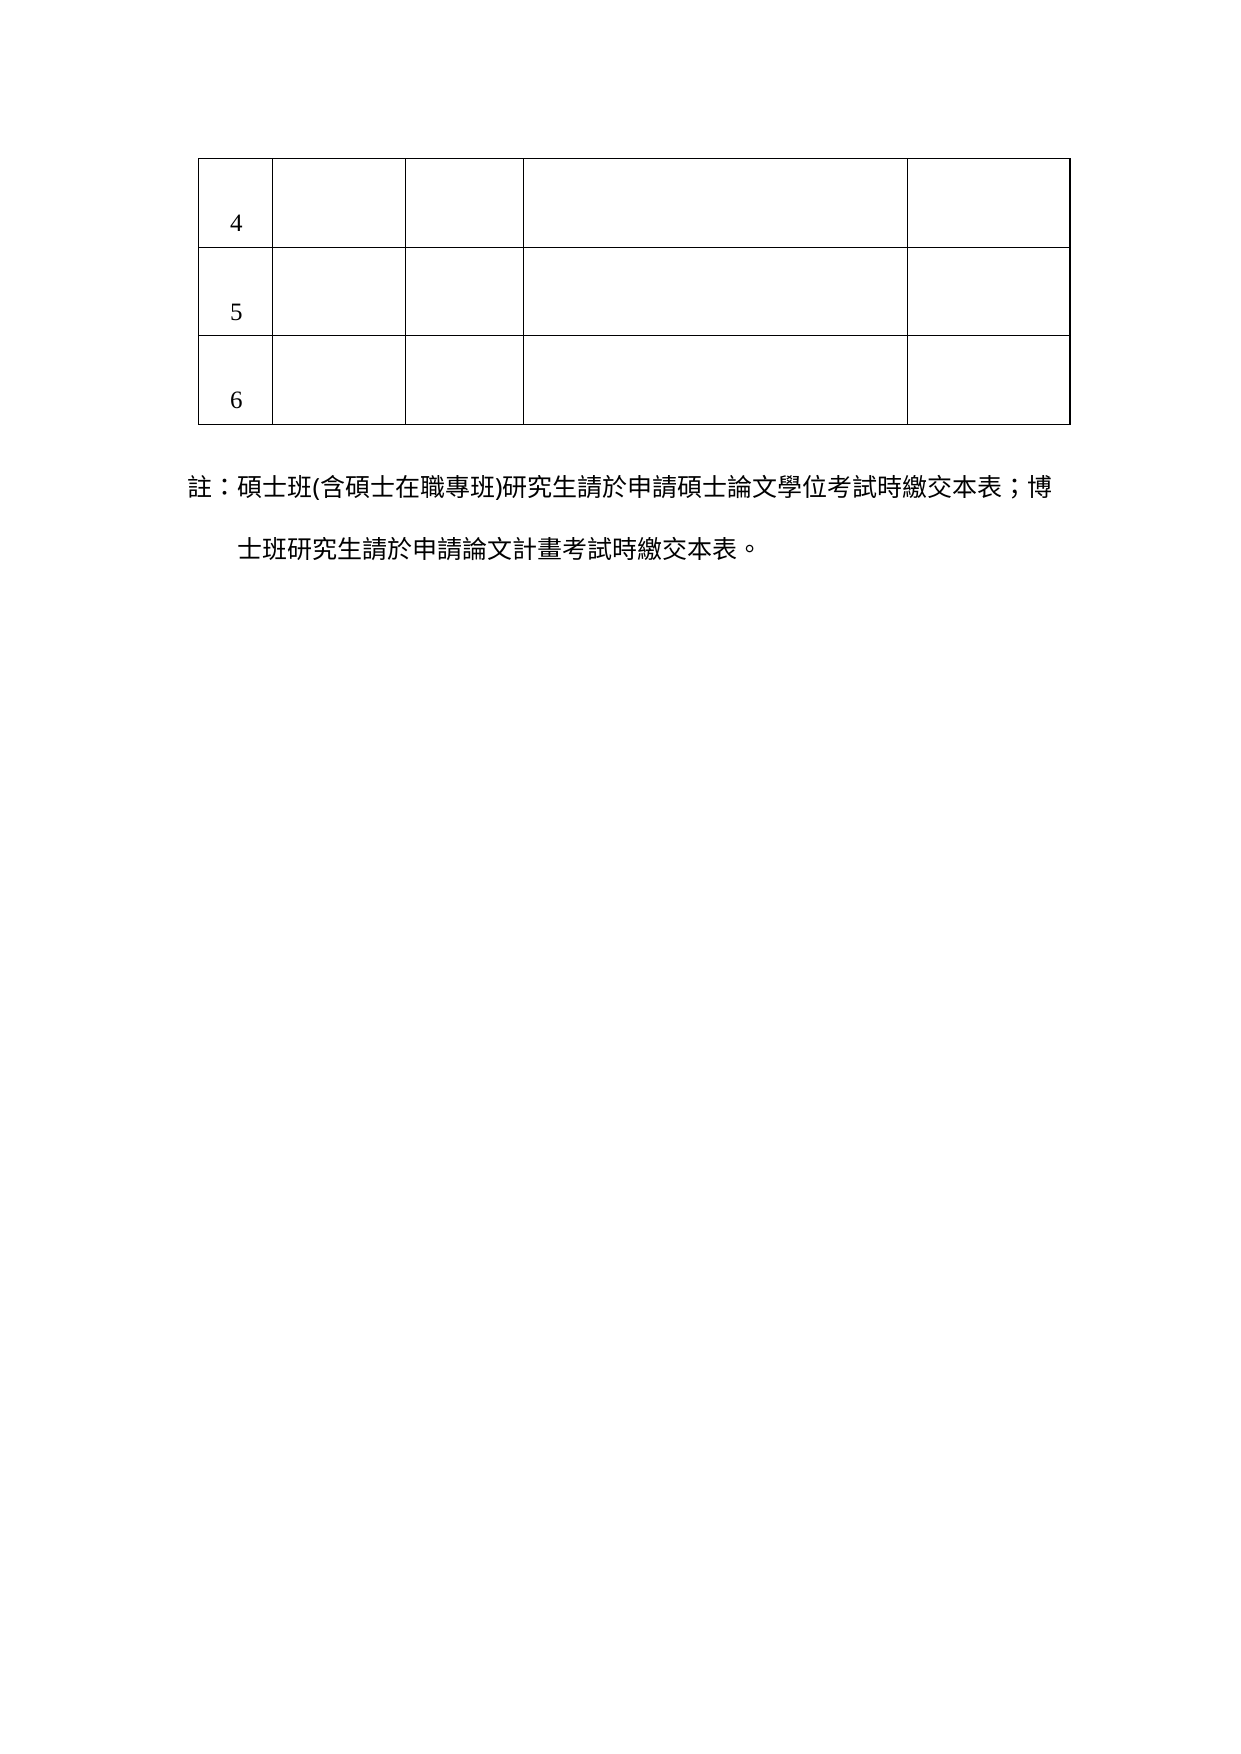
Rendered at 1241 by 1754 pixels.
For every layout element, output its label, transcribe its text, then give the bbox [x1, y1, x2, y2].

table_cell [524, 336, 907, 424]
table_cell [908, 159, 1069, 247]
table_cell [524, 159, 907, 247]
table_cell [908, 248, 1069, 335]
table_cell 4 [199, 159, 272, 247]
table_cell [406, 336, 523, 424]
table_cell [273, 248, 405, 335]
table_cell 5 [199, 248, 272, 335]
table_cell 6 [199, 336, 272, 424]
table_cell [273, 336, 405, 424]
table_cell [524, 248, 907, 335]
table_cell [406, 159, 523, 247]
table_cell [273, 159, 405, 247]
table_cell [406, 248, 523, 335]
table_cell [908, 336, 1069, 424]
text 註：碩士班(含碩士在職專班)研究生請於申請碩士論文學位考試時繳交本表；博士班研究生請於申請論文計畫考試時繳交本表。 [187, 444, 1053, 569]
